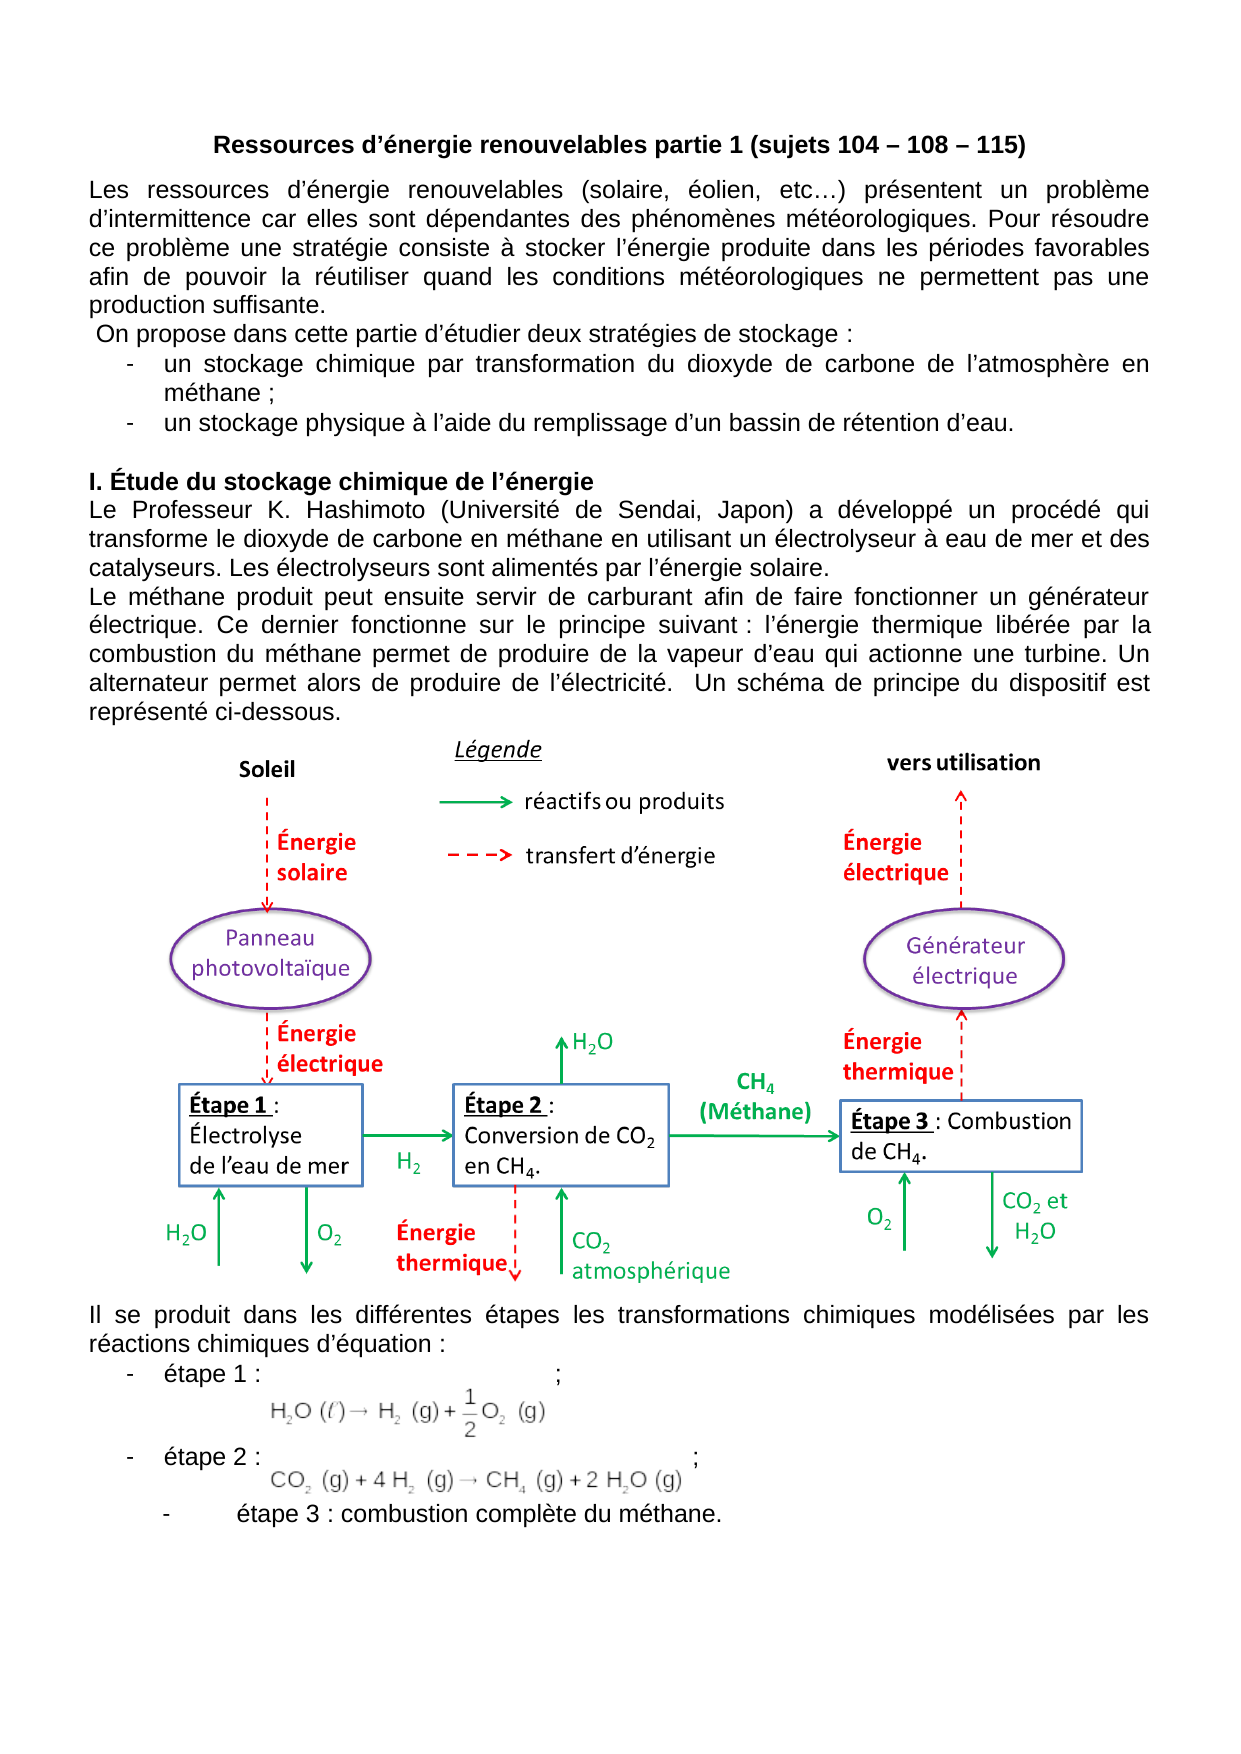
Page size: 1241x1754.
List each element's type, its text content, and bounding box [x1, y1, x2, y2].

list étape 3 : combustion complète du méthane. [162, 1498, 1152, 1529]
text On propose dans cette partie d’étudier deux stratégies de stockage : [89, 319, 1152, 348]
text Le Professeur K. Hashimoto (Université de Sendai, Japon) a développé un procédé qui transforme le dioxyde de carbone en méthane en utilisant un électrolyseur à eau de mer et des catalyseurs. Les électrolyseurs sont alimentés par l’énergie solaire. [89, 495, 1152, 581]
list étape 1 : ; [126, 1358, 1152, 1441]
list étape 2 : ; [126, 1441, 1152, 1498]
text I. Étude du stockage chimique de l’énergie [89, 466, 1152, 495]
text Il se produit dans les différentes étapes les transformations chimiques modélisées par les réactions chimiques d’équation : [89, 1300, 1152, 1358]
text Les ressources d’énergie renouvelables (solaire, éolien, etc…) présentent un problème d’intermittence car elles sont dépendantes des phénomènes météorologiques. Pour résoudre ce problème une stratégie consiste à stocker l’énergie produite dans les périodes favorables afin de pouvoir la réutiliser quand les conditions météorologiques ne permettent pas une production suffisante. [89, 175, 1152, 319]
list un stockage chimique par transformation du dioxyde de carbone de l’atmosphère en méthane ; [126, 348, 1152, 407]
text Le méthane produit peut ensuite servir de carburant afin de faire fonctionner un générateur électrique. Ce dernier fonctionne sur le principe suivant : l’énergie thermique libérée par la combustion du méthane permet de produire de la vapeur d’eau qui actionne une turbine. Un alternateur permet alors de produire de l’électricité. Un schéma de principe du dispositif est représenté ci-dessous. [89, 581, 1152, 725]
text Ressources d’énergie renouvelables partie 1 (sujets 104 – 108 – 115) [89, 130, 1152, 159]
list un stockage physique à l’aide du remplissage d’un bassin de rétention d’eau. [126, 407, 1152, 438]
